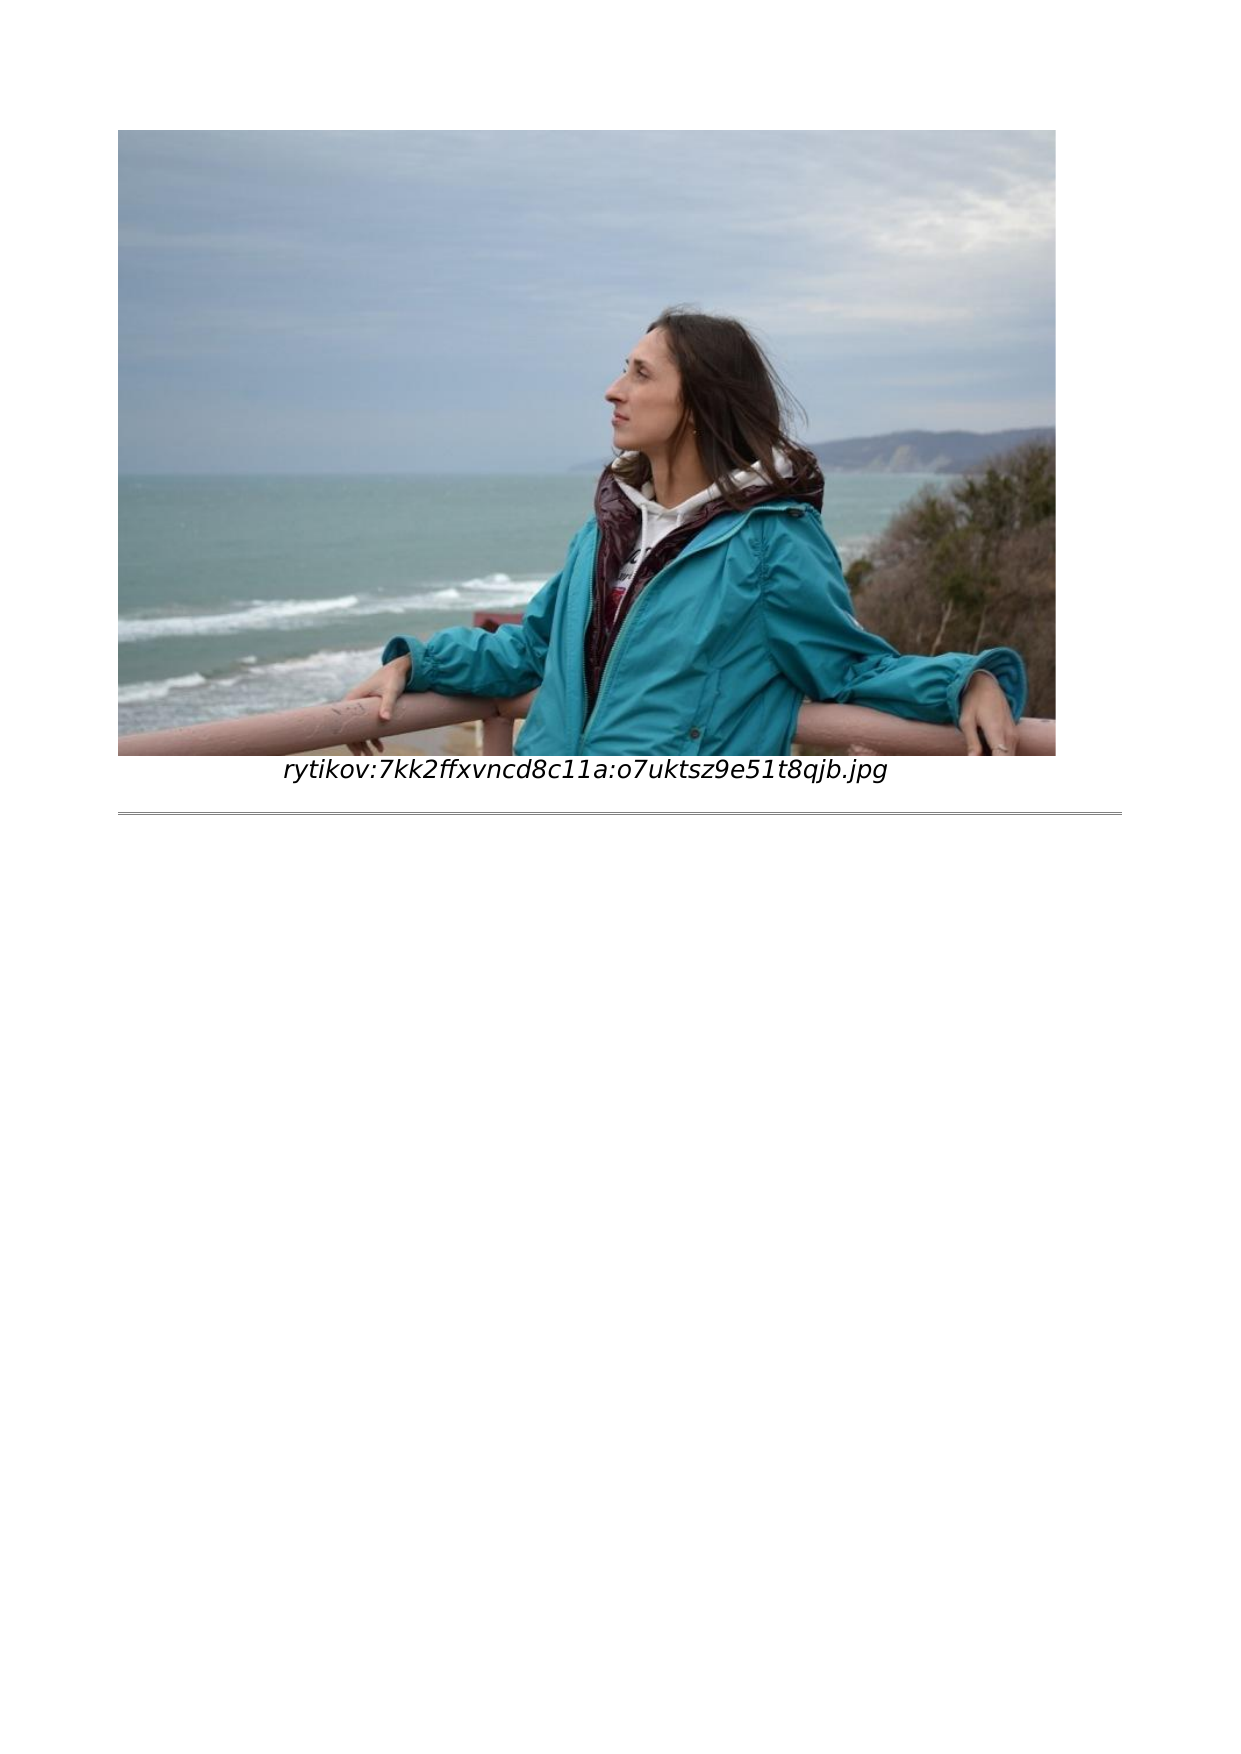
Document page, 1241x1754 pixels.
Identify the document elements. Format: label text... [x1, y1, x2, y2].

picture [118, 130, 1056, 756]
text rytikov:7kk2ffxvncd8c11a:o7uktsz9e51t8qjb.jpg [118, 756, 1056, 785]
